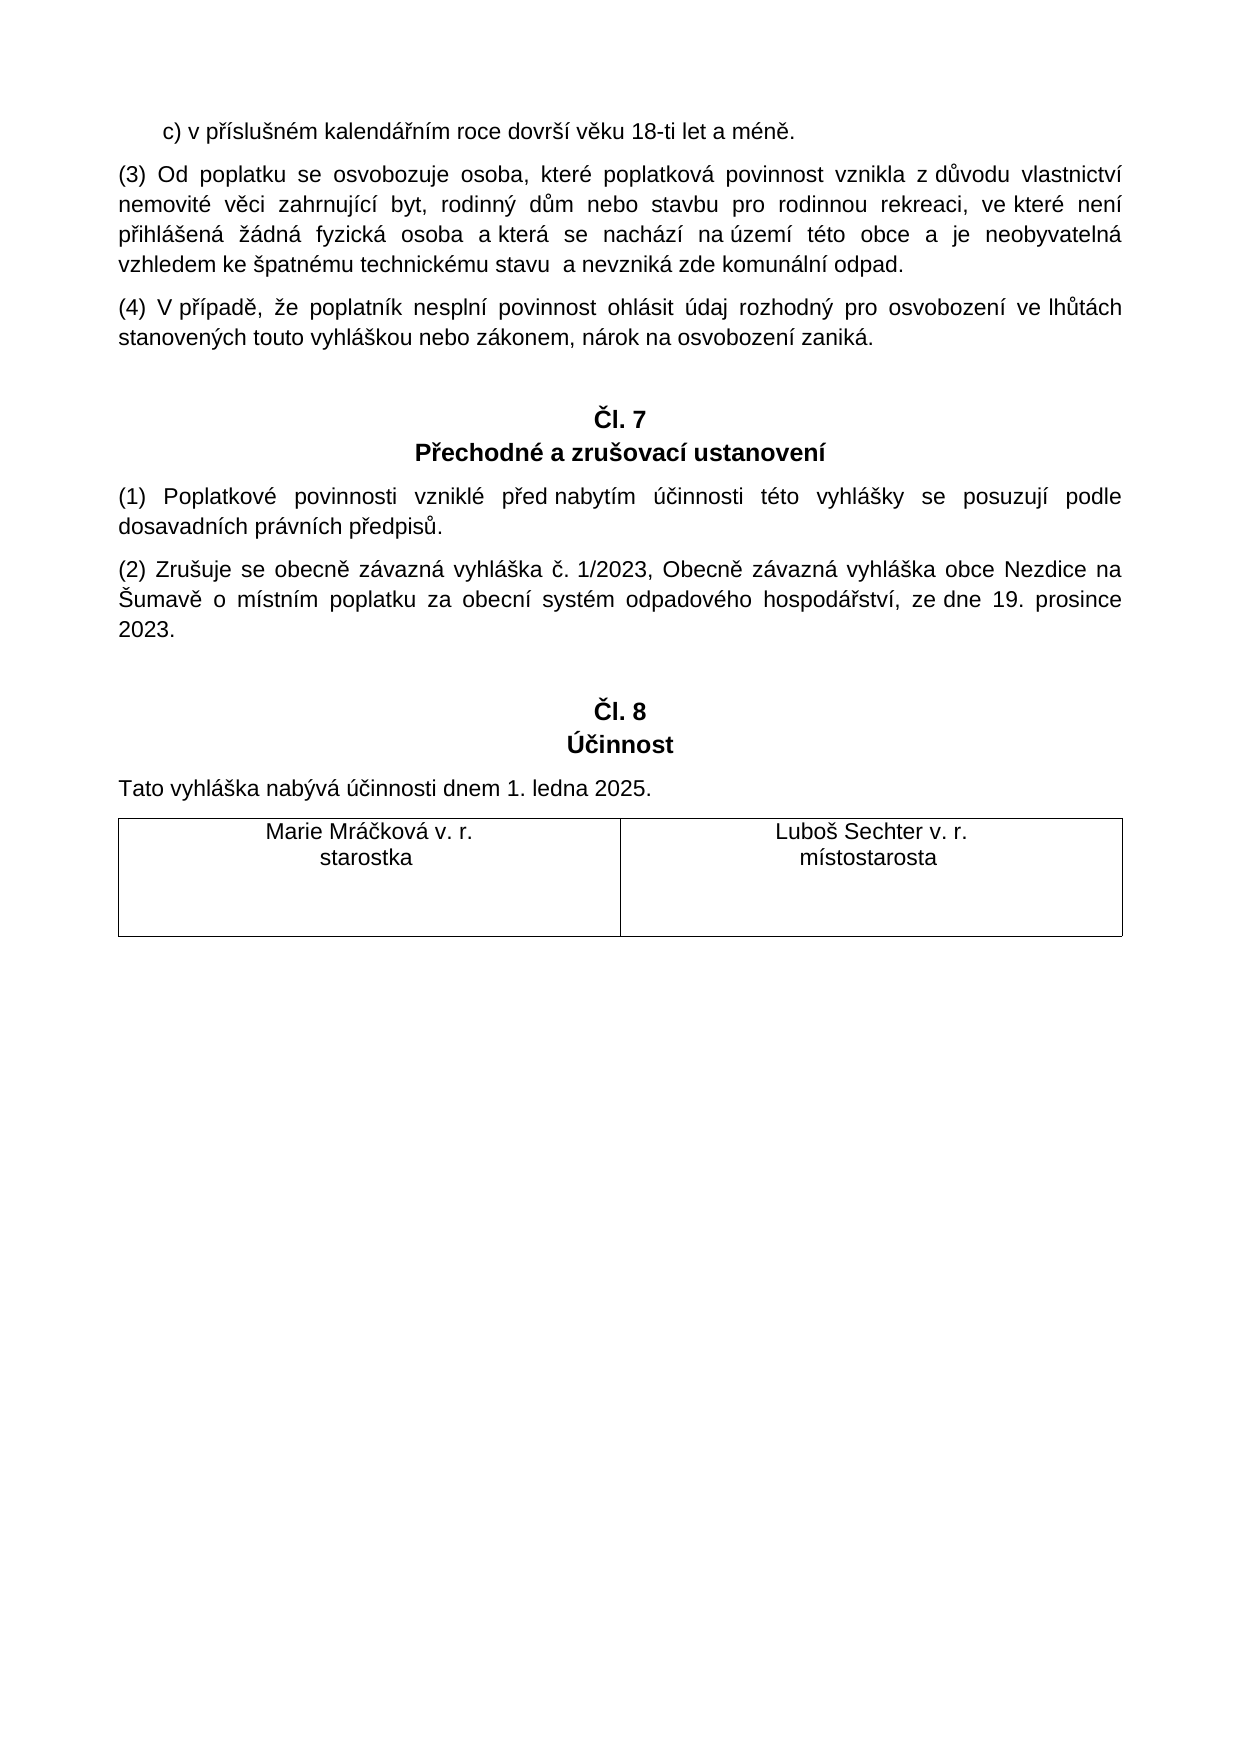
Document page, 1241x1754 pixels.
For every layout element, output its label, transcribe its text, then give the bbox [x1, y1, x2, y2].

text Čl. 7 Přechodné a zrušovací ustanovení [118, 404, 1122, 466]
text Tato vyhláška nabývá účinnosti dnem 1. ledna 2025. [118, 775, 1122, 802]
text (3) Od poplatku se osvobozuje osoba, které poplatková povinnost vznikla z důvodu vlastnictví nemovité věci zahrnující byt, rodinný dům nebo stavbu pro rodinnou rekreaci, ve které není přihlášená žádná fyzická osoba a která se nachází na území této obce a je neobyvatelná vzhledem ke špatnému technickému stavu a nevzniká zde komunální odpad. [118, 161, 1122, 278]
text (2) Zrušuje se obecně závazná vyhláška č. 1/2023, Obecně závazná vyhláška obce Nezdice na Šumavě o místním poplatku za obecní systém odpadového hospodářství, ze dne 19. prosince 2023. [118, 556, 1122, 643]
table_header Luboš Sechter v. r. místostarosta [621, 819, 1122, 936]
text c) v příslušném kalendářním roce dovrší věku 18-ti let a méně. [118, 118, 1122, 144]
text (4) V případě, že poplatník nesplní povinnost ohlásit údaj rozhodný pro osvobození ve lhůtách stanovených touto vyhláškou nebo zákonem, nárok na osvobození zaniká. [118, 294, 1122, 351]
table_header Marie Mráčková v. r. starostka [119, 819, 620, 936]
text (1) Poplatkové povinnosti vzniklé před nabytím účinnosti této vyhlášky se posuzují podle dosavadních právních předpisů. [118, 483, 1122, 540]
text Čl. 8 Účinnost [118, 697, 1122, 758]
